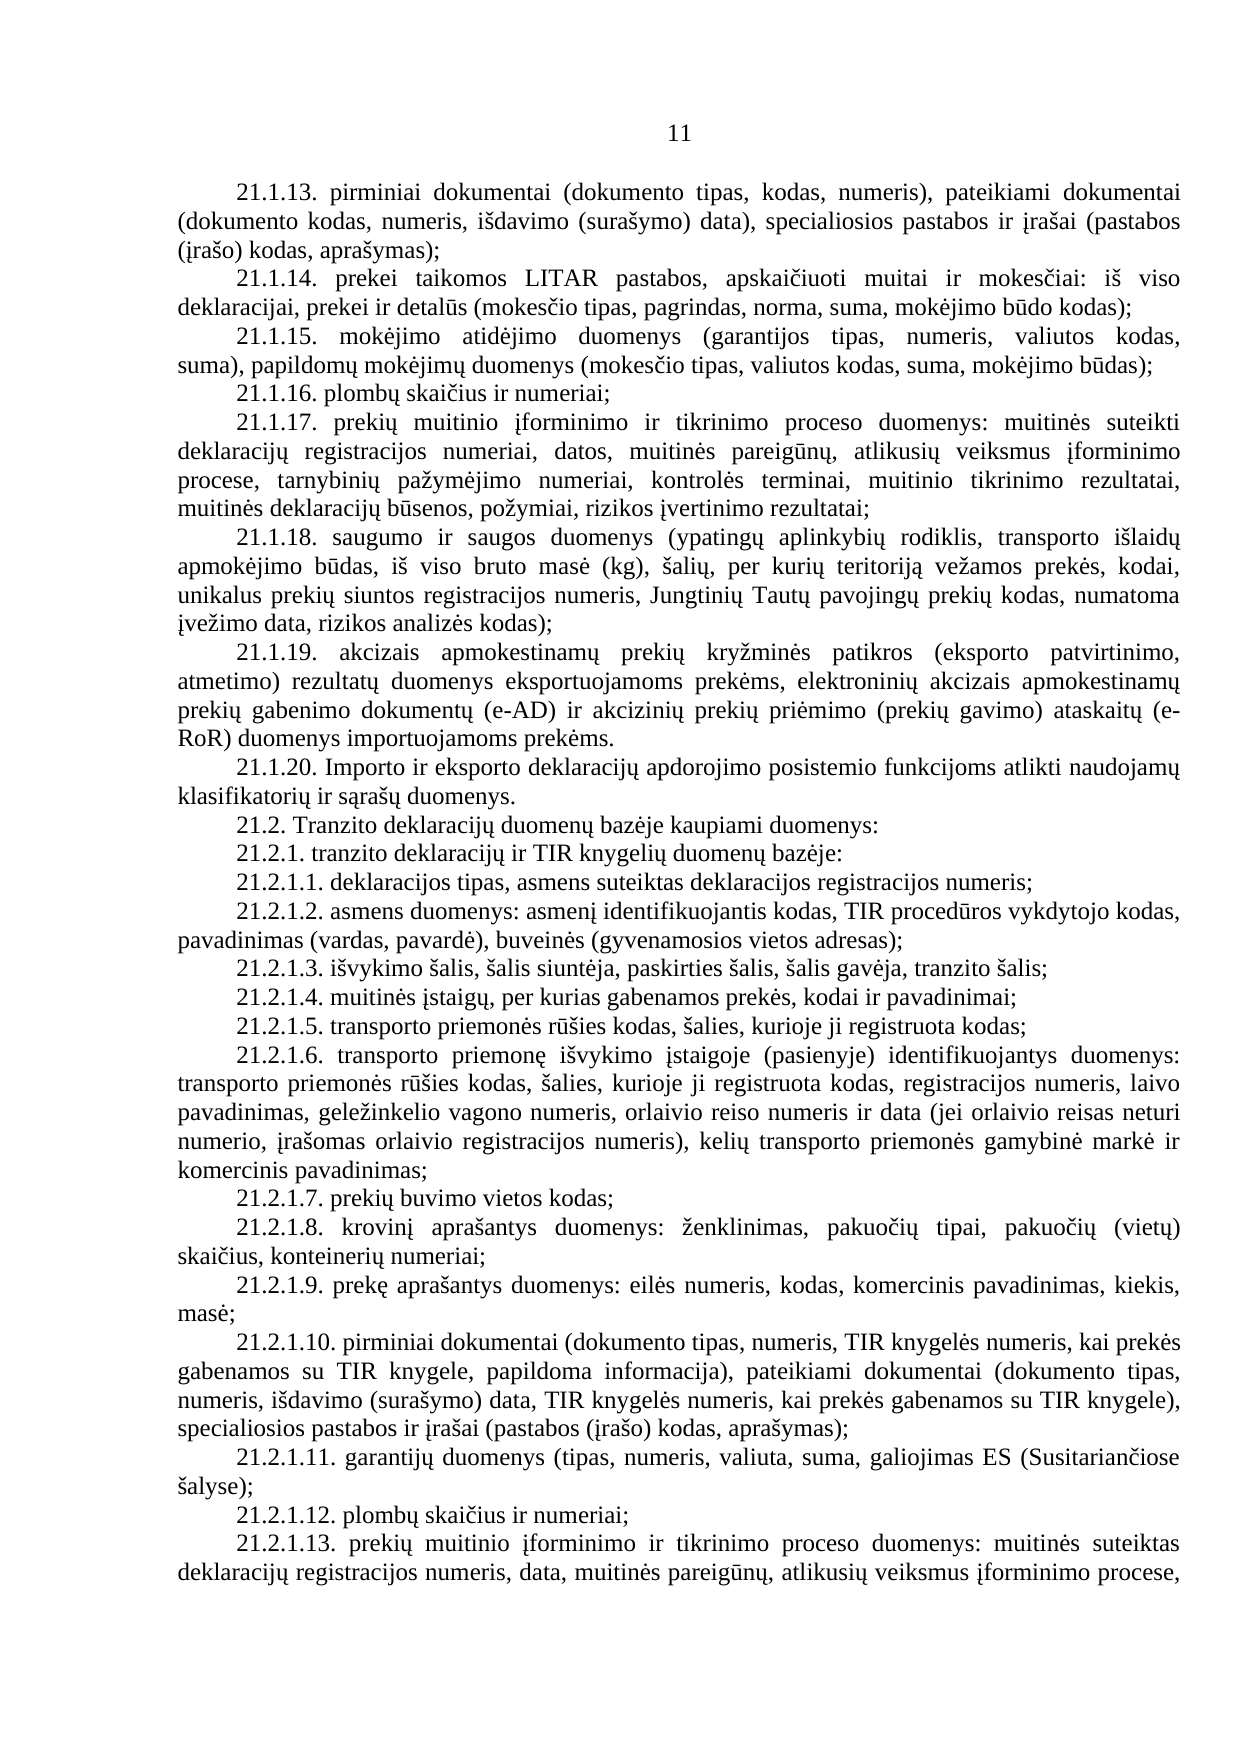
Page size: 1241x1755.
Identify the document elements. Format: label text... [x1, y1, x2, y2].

text 21.2.1.2. asmens duomenys: asmenį identifikuojantis kodas, TIR procedūros vykdytojo kodas, pavadinimas (vardas, pavardė), buveinės (gyvenamosios vietos adresas); [177, 896, 1181, 953]
text 21.2.1.9. prekę aprašantys duomenys: eilės numeris, kodas, komercinis pavadinimas, kiekis, masė; [177, 1270, 1181, 1327]
text 21.2.1.11. garantijų duomenys (tipas, numeris, valiuta, suma, galiojimas ES (Susitariančiose šalyse); [177, 1442, 1181, 1500]
text 21.1.13. pirminiai dokumentai (dokumento tipas, kodas, numeris), pateikiami dokumentai (dokumento kodas, numeris, išdavimo (surašymo) data), specialiosios pastabos ir įrašai (pastabos (įrašo) kodas, aprašymas); [177, 177, 1181, 263]
text 21.2.1.7. prekių buvimo vietos kodas; [177, 1183, 1181, 1212]
text 21.1.14. prekei taikomos LITAR pastabos, apskaičiuoti muitai ir mokesčiai: iš viso deklaracijai, prekei ir detalūs (mokesčio tipas, pagrindas, norma, suma, mokėjimo būdo kodas); [177, 263, 1181, 321]
text 21.2.1.10. pirminiai dokumentai (dokumento tipas, numeris, TIR knygelės numeris, kai prekės gabenamos su TIR knygele, papildoma informacija), pateikiami dokumentai (dokumento tipas, numeris, išdavimo (surašymo) data, TIR knygelės numeris, kai prekės gabenamos su TIR knygele), specialiosios pastabos ir įrašai (pastabos (įrašo) kodas, aprašymas); [177, 1327, 1181, 1442]
text 21.2.1.1. deklaracijos tipas, asmens suteiktas deklaracijos registracijos numeris; [177, 867, 1181, 896]
text 21.2.1.4. muitinės įstaigų, per kurias gabenamos prekės, kodai ir pavadinimai; [177, 982, 1181, 1011]
text 21.1.16. plombų skaičius ir numeriai; [177, 378, 1181, 407]
text 21.1.17. prekių muitinio įforminimo ir tikrinimo proceso duomenys: muitinės suteikti deklaracijų registracijos numeriai, datos, muitinės pareigūnų, atlikusių veiksmus įforminimo procese, tarnybinių pažymėjimo numeriai, kontrolės terminai, muitinio tikrinimo rezultatai, muitinės deklaracijų būsenos, požymiai, rizikos įvertinimo rezultatai; [177, 407, 1181, 522]
text 21.1.18. saugumo ir saugos duomenys (ypatingų aplinkybių rodiklis, transporto išlaidų apmokėjimo būdas, iš viso bruto masė (kg), šalių, per kurių teritoriją vežamos prekės, kodai, unikalus prekių siuntos registracijos numeris, Jungtinių Tautų pavojingų prekių kodas, numatoma įvežimo data, rizikos analizės kodas); [177, 522, 1181, 637]
text 21.2.1.8. krovinį aprašantys duomenys: ženklinimas, pakuočių tipai, pakuočių (vietų) skaičius, konteinerių numeriai; [177, 1212, 1181, 1270]
text 21.2.1.3. išvykimo šalis, šalis siuntėja, paskirties šalis, šalis gavėja, tranzito šalis; [177, 953, 1181, 982]
text 21.2.1. tranzito deklaracijų ir TIR knygelių duomenų bazėje: [177, 838, 1181, 867]
text 21.2. Tranzito deklaracijų duomenų bazėje kaupiami duomenys: [177, 810, 1181, 838]
text 21.2.1.12. plombų skaičius ir numeriai; [177, 1500, 1181, 1528]
text 21.2.1.6. transporto priemonę išvykimo įstaigoje (pasienyje) identifikuojantys duomenys: transporto priemonės rūšies kodas, šalies, kurioje ji registruota kodas, registracijos numeris, laivo pavadinimas, geležinkelio vagono numeris, orlaivio reiso numeris ir data (jei orlaivio reisas neturi numerio, įrašomas orlaivio registracijos numeris), kelių transporto priemonės gamybinė markė ir komercinis pavadinimas; [177, 1040, 1181, 1183]
text 21.2.1.5. transporto priemonės rūšies kodas, šalies, kurioje ji registruota kodas; [177, 1011, 1181, 1040]
text 21.1.19. akcizais apmokestinamų prekių kryžminės patikros (eksporto patvirtinimo, atmetimo) rezultatų duomenys eksportuojamoms prekėms, elektroninių akcizais apmokestinamų prekių gabenimo dokumentų (e-AD) ir akcizinių prekių priėmimo (prekių gavimo) ataskaitų (e-RoR) duomenys importuojamoms prekėms. [177, 637, 1181, 752]
text 21.2.1.13. prekių muitinio įforminimo ir tikrinimo proceso duomenys: muitinės suteiktas deklaracijų registracijos numeris, data, muitinės pareigūnų, atlikusių veiksmus įforminimo procese, [177, 1528, 1181, 1586]
text 21.1.15. mokėjimo atidėjimo duomenys (garantijos tipas, numeris, valiutos kodas, suma), papildomų mokėjimų duomenys (mokesčio tipas, valiutos kodas, suma, mokėjimo būdas); [177, 321, 1181, 378]
text 21.1.20. Importo ir eksporto deklaracijų apdorojimo posistemio funkcijoms atlikti naudojamų klasifikatorių ir sąrašų duomenys. [177, 752, 1181, 810]
